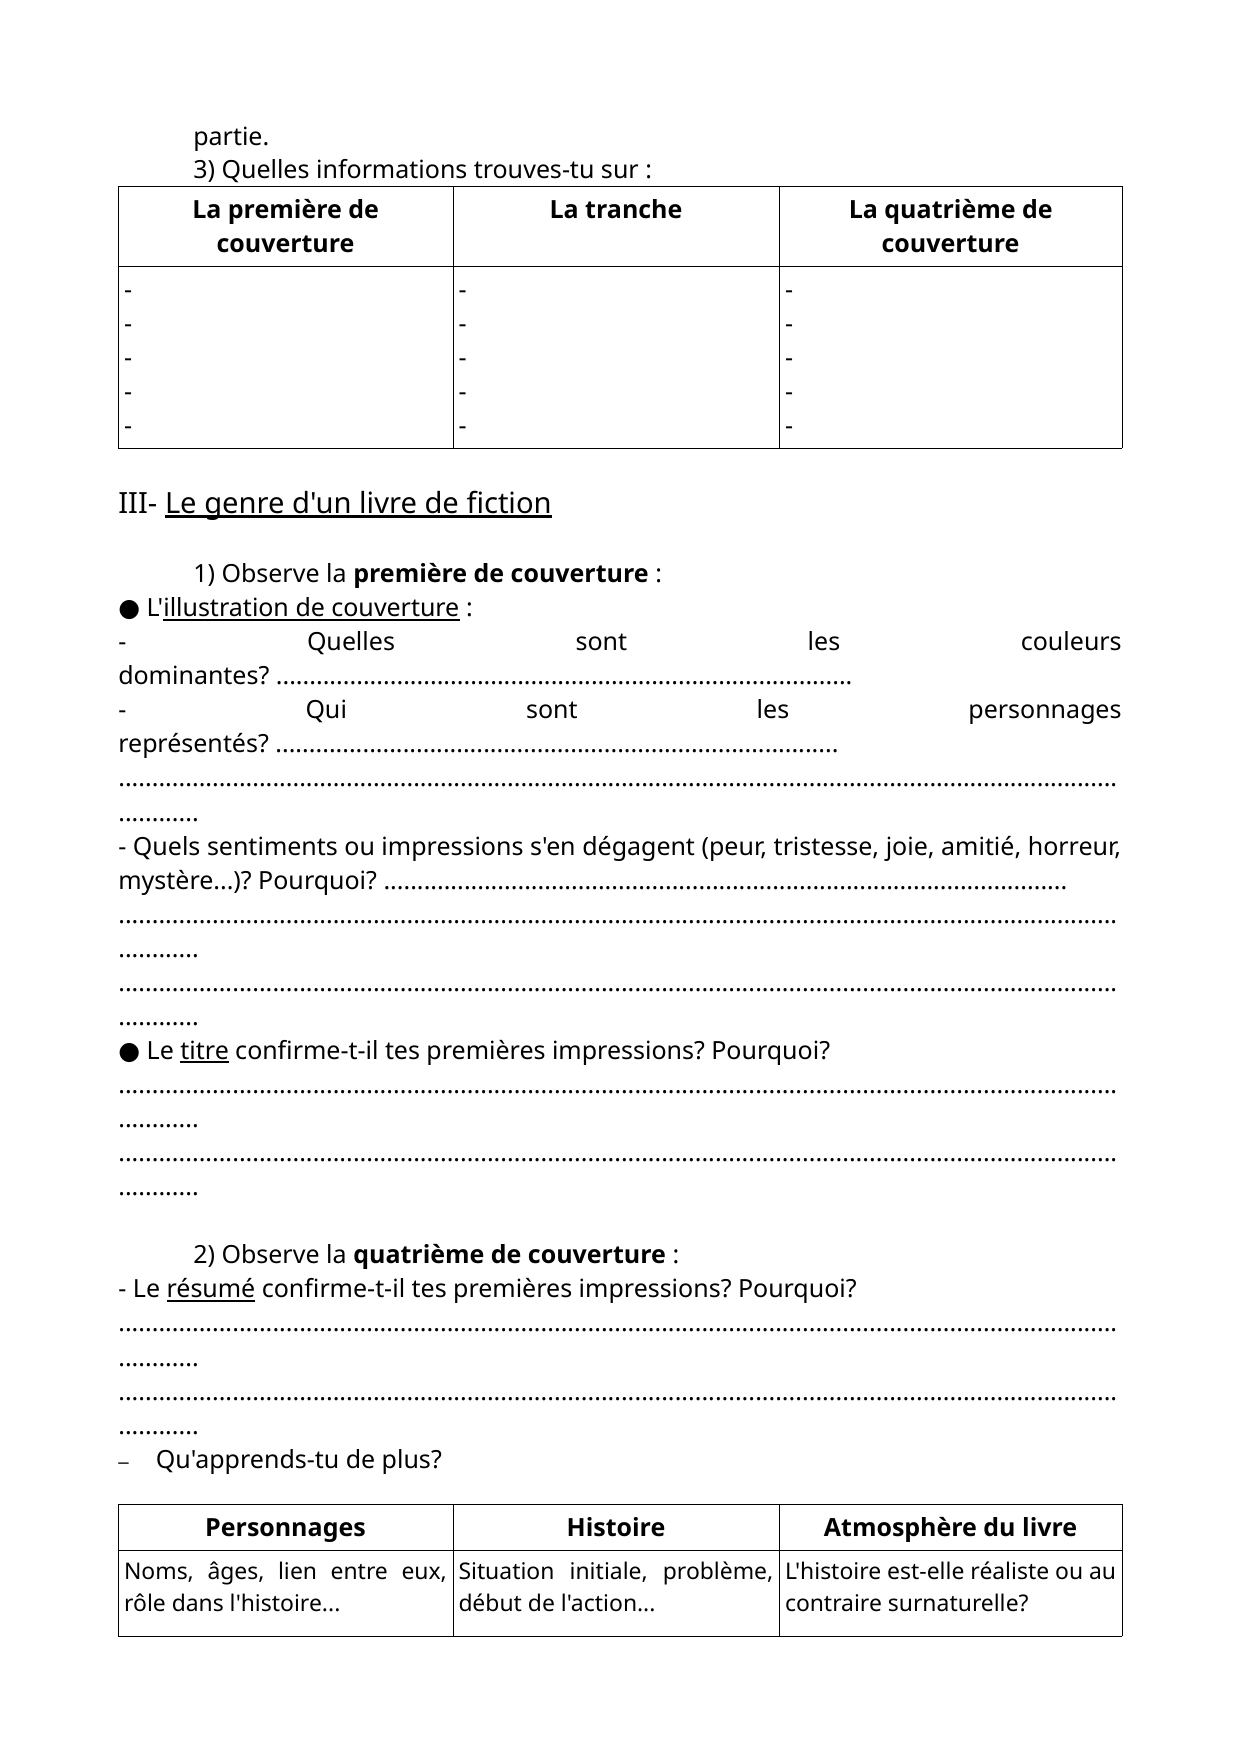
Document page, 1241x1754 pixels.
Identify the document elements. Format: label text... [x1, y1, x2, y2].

table_cell - - - - - [780, 267, 1122, 448]
table_cell - - - - - [119, 267, 453, 448]
text ................................................................................................................................................................. [118, 1067, 1122, 1135]
text ................................................................................................................................................................. [118, 964, 1122, 1033]
text - Qui sont les personnages représentés? .................................................................................... [118, 692, 1122, 760]
text ● L'illustration de couverture : [118, 590, 1122, 624]
table_header La quatrième de couverture [780, 187, 1122, 266]
list 2) Observe la quatrième de couverture : [156, 1237, 1122, 1271]
text ................................................................................................................................................................. [118, 896, 1122, 964]
table_cell Noms, âges, lien entre eux, rôle dans l'histoire... [119, 1551, 453, 1636]
list Qu'apprends-tu de plus? [118, 1441, 1122, 1475]
text ................................................................................................................................................................. [118, 1305, 1122, 1373]
list 3) Quelles informations trouves-tu sur : [156, 152, 1122, 186]
text - Quelles sont les couleurs dominantes? ...................................................................................... [118, 624, 1122, 692]
table_header Personnages [119, 1505, 453, 1549]
list 1) Observe la première de couverture : [156, 556, 1122, 590]
list partie. [156, 118, 1122, 152]
text ................................................................................................................................................................. [118, 1135, 1122, 1203]
text ................................................................................................................................................................. [118, 760, 1122, 828]
table_header Atmosphère du livre [780, 1505, 1122, 1549]
text - Quels sentiments ou impressions s'en dégagent (peur, tristesse, joie, amitié, horreur, mystère...)? Pourquoi? ...................................................................................................... [118, 828, 1122, 896]
text ................................................................................................................................................................. [118, 1373, 1122, 1441]
table_cell - - - - - [454, 267, 779, 448]
text III- Le genre d'un livre de fiction [118, 482, 1122, 522]
table_header La première de couverture [119, 187, 453, 266]
text - Le résumé confirme-t-il tes premières impressions? Pourquoi? [118, 1271, 1122, 1305]
table_header Histoire [454, 1505, 779, 1549]
text ● Le titre confirme-t-il tes premières impressions? Pourquoi? [118, 1033, 1122, 1067]
table_cell L'histoire est-elle réaliste ou au contraire surnaturelle? [780, 1551, 1122, 1636]
table_cell Situation initiale, problème, début de l'action... [454, 1551, 779, 1636]
table_header La tranche [454, 187, 779, 266]
